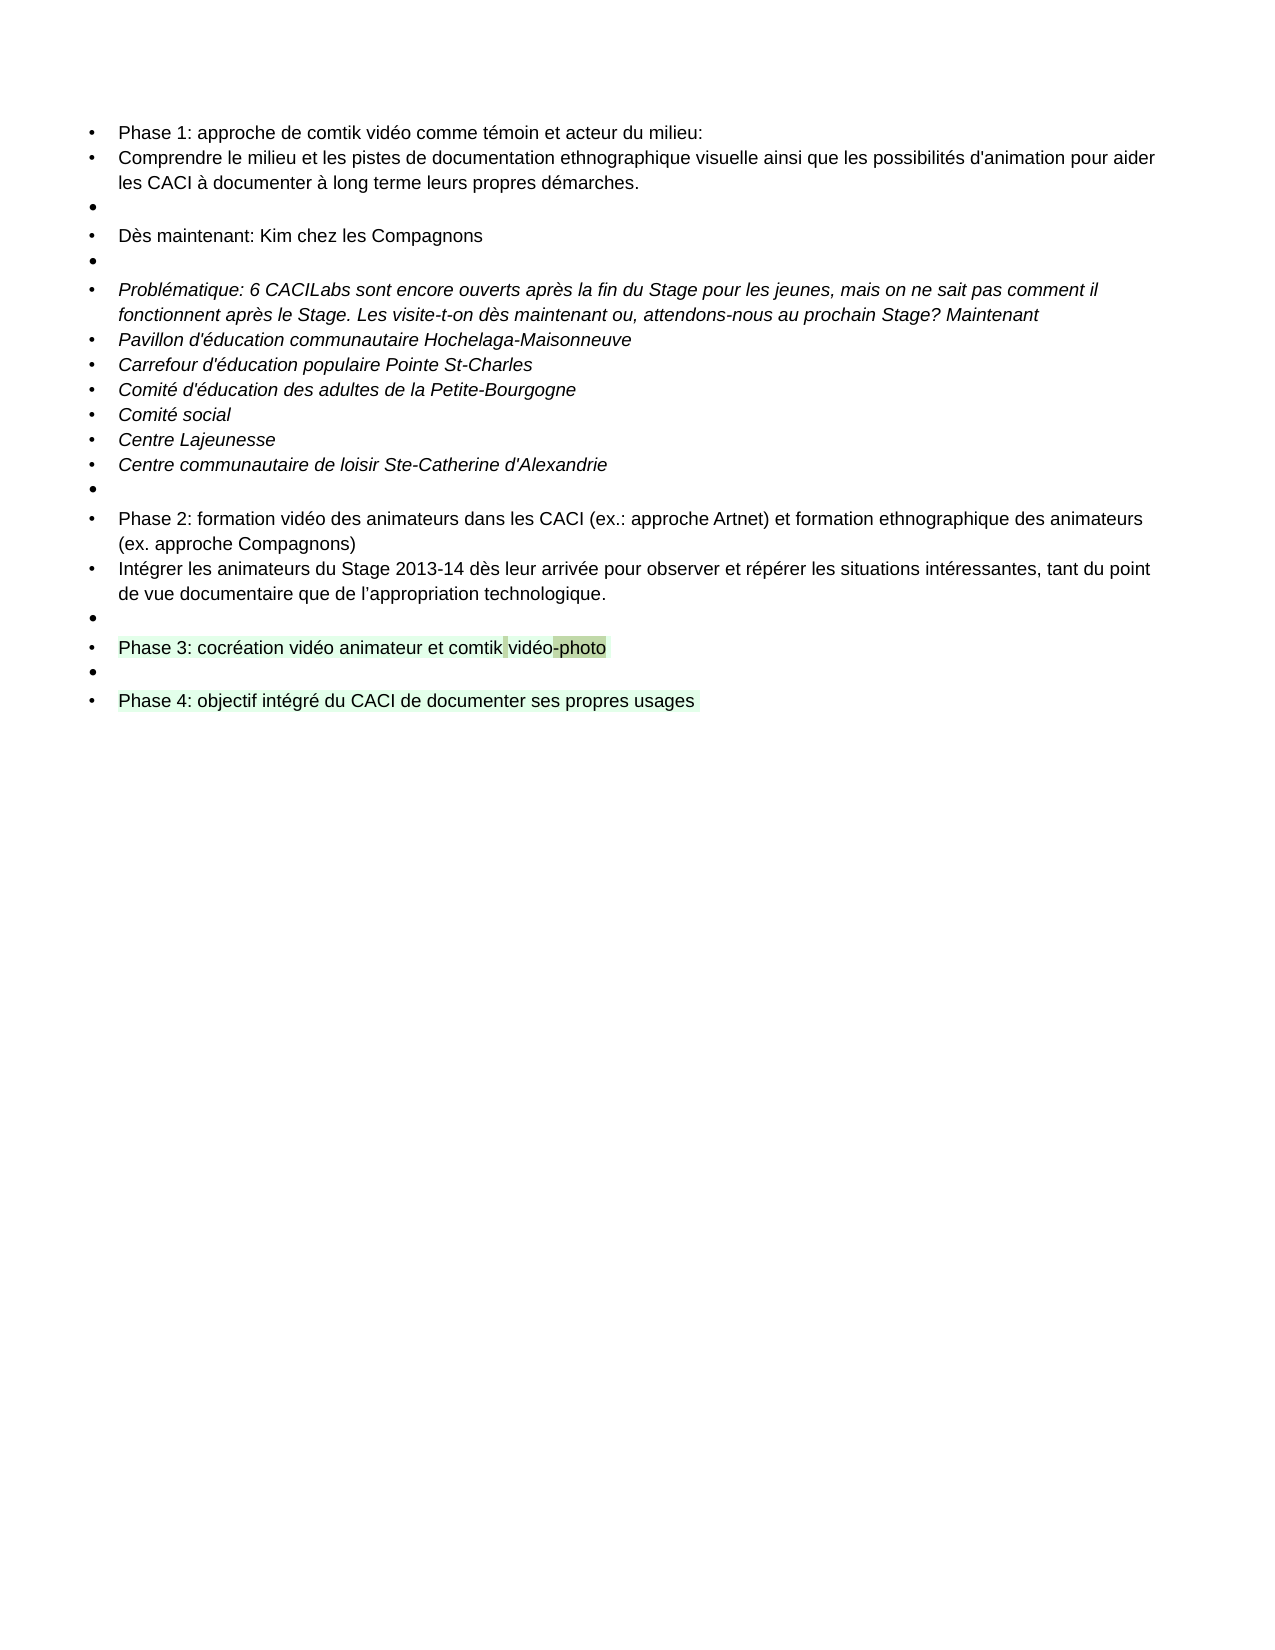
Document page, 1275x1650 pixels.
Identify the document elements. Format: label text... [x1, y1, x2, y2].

list Centre communautaire de loisir Ste-Catherine d'Alexandrie [118, 451, 1157, 476]
list Phase 2: formation vidéo des animateurs dans les CACI (ex.: approche Artnet) et formation ethnographique des animateurs (ex. approche Compagnons) [118, 504, 1157, 554]
list Intégrer les animateurs du Stage 2013-14 dès leur arrivée pour observer et répérer les situations intéressantes, tant du point de vue documentaire que de l’appropriation technologique. [118, 554, 1157, 604]
list Phase 1: approche de comtik vidéo comme témoin et acteur du milieu: [118, 118, 1157, 143]
list Centre Lajeunesse [118, 426, 1157, 451]
list Dès maintenant: Kim chez les Compagnons [118, 222, 1157, 247]
list Pavillon d'éducation communautaire Hochelaga-Maisonneuve [118, 326, 1157, 351]
list Comprendre le milieu et les pistes de documentation ethnographique visuelle ainsi que les possibilités d'animation pour aider les CACI à documenter à long terme leurs propres démarches. [118, 143, 1157, 193]
list Phase 3: cocréation vidéo animateur et comtik vidéo-photo [118, 633, 1157, 658]
list Phase 4: objectif intégré du CACI de documenter ses propres usages [118, 687, 1157, 712]
list Carrefour d'éducation populaire Pointe St-Charles [118, 351, 1157, 376]
list Comité social [118, 401, 1157, 426]
list Comité d'éducation des adultes de la Petite-Bourgogne [118, 376, 1157, 401]
list Problématique: 6 CACILabs sont encore ouverts après la fin du Stage pour les jeunes, mais on ne sait pas comment il fonctionnent après le Stage. Les visite-t-on dès maintenant ou, attendons-nous au prochain Stage? Maintenant [118, 276, 1157, 326]
